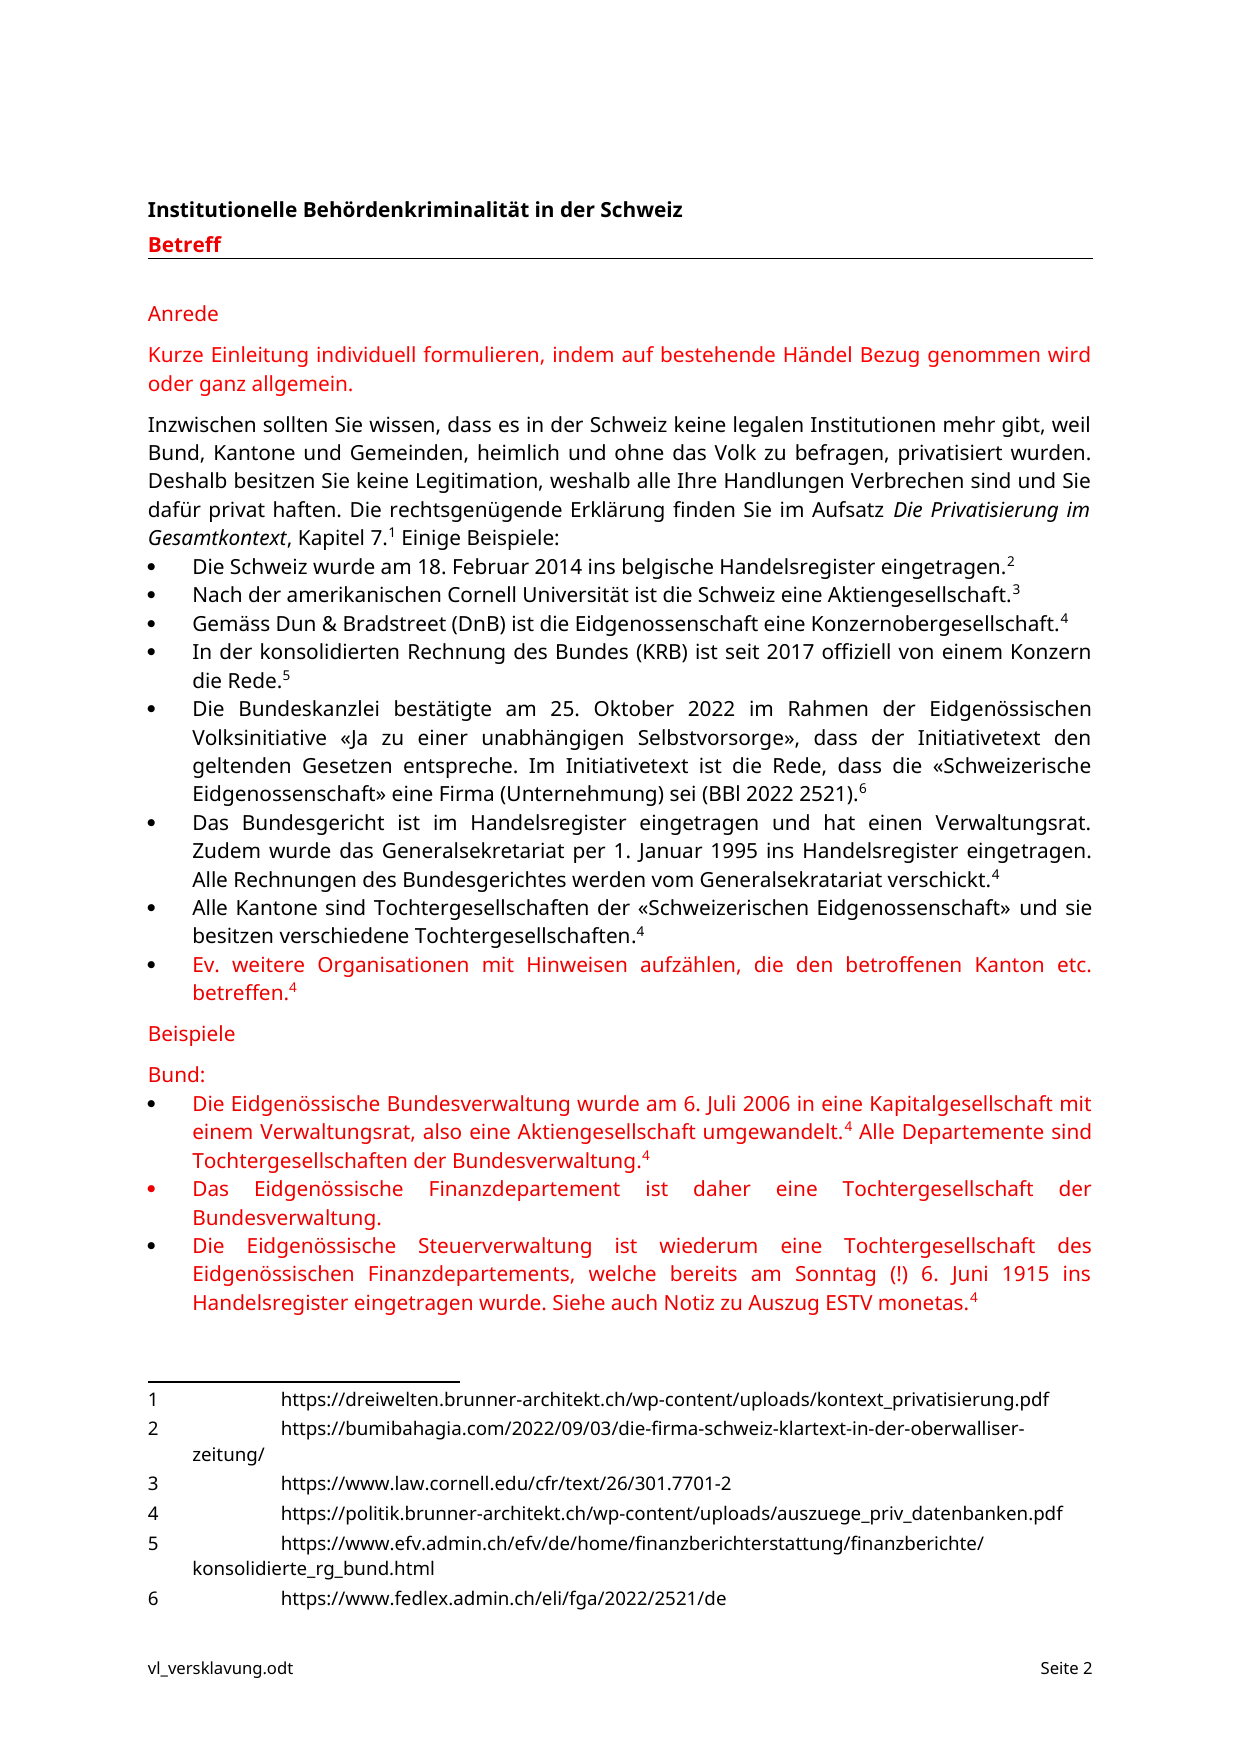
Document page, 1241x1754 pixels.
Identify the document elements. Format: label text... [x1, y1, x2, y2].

list https://www.law.cornell.edu/cfr/text/26/301.7701-2 [148, 1471, 1092, 1496]
list Das Bundesgericht ist im Handelsregister eingetragen und hat einen Verwaltungsrat. Zudem wurde das Generalsekretariat per 1. Januar 1995 ins Handelsregister eingetragen. Alle Rechnungen des Bundesgerichtes werden vom Generalsekratariat verschickt.4 [148, 808, 1092, 893]
list Die Eidgenössische Bundesverwaltung wurde am 6. Juli 2006 in eine Kapitalgesellschaft mit einem Verwaltungsrat, also eine Aktiengesellschaft umgewandelt.4 Alle Departemente sind Tochtergesellschaften der Bundesverwaltung.4 [148, 1089, 1092, 1174]
table_cell [148, 259, 1092, 299]
table_cell Betreff [148, 224, 1092, 258]
text Bund: [148, 1060, 1092, 1089]
list In der konsolidierten Rechnung des Bundes (KRB) ist seit 2017 offiziell von einem Konzern die Rede. [148, 637, 1092, 694]
text Inzwischen sollten Sie wissen, dass es in der Schweiz keine legalen Institutionen mehr gibt, weil Bund, Kantone und Gemeinden, heimlich und ohne das Volk zu befragen, privatisiert wurden. Deshalb besitzen Sie keine Legitimation, weshalb alle Ihre Handlungen Verbrechen sind und Sie dafür privat haften. Die rechtsgenügende Erklärung finden Sie im Aufsatz Die Privatisierung im Gesamtkontext, Kapitel 7. Einige Beispiele: [148, 410, 1092, 552]
list Das Eidgenössische Finanzdepartement ist daher eine Tochtergesellschaft der Bundesverwaltung. [148, 1174, 1092, 1231]
list https://bumibahagia.com/2022/09/03/die-firma-schweiz-klartext-in-der-oberwalliser-zeitung/ [148, 1416, 1092, 1467]
list Nach der amerikanischen Cornell Universität ist die Schweiz eine Aktiengesellschaft. [148, 580, 1092, 609]
text Kurze Einleitung individuell formulieren, indem auf bestehende Händel Bezug genommen wird oder ganz allgemein. [148, 340, 1092, 397]
list https://www.efv.admin.ch/efv/de/home/finanzberichterstattung/finanzberichte/konsolidierte_rg_bund.html [148, 1530, 1092, 1581]
list Gemäss Dun & Bradstreet (DnB) ist die Eidgenossenschaft eine Konzernobergesellschaft. [148, 609, 1092, 637]
list Die Schweiz wurde am 18. Februar 2014 ins belgische Handelsregister eingetragen. [148, 552, 1092, 580]
list Ev. weitere Organisationen mit Hinweisen aufzählen, die den betroffenen Kanton etc. betreffen.4 [148, 950, 1092, 1007]
table_header Institutionelle Behördenkriminalität in der Schweiz [148, 189, 1092, 223]
list Die Eidgenössische Steuerverwaltung ist wiederum eine Tochtergesellschaft des Eidgenössischen Finanzdepartements, welche bereits am Sonntag (!) 6. Juni 1915 ins Handelsregister eingetragen wurde. Siehe auch Notiz zu Auszug ESTV monetas.4 [148, 1231, 1092, 1316]
table_header Anrede [148, 300, 1092, 328]
list Die Bundeskanzlei bestätigte am 25. Oktober 2022 im Rahmen der Eidgenössischen Volksinitiative «Ja zu einer unabhängigen Selbstvorsorge», dass der Initiativetext den geltenden Gesetzen entspreche. Im Initiativetext ist die Rede, dass die «Schweizerische Eidgenossenschaft» eine Firma (Unternehmung) sei (BBl 2022 2521). [148, 694, 1092, 808]
list Alle Kantone sind Tochtergesellschaften der «Schweizerischen Eidgenossenschaft» und sie besitzen verschiedene Tochtergesellschaften.4 [148, 893, 1092, 950]
list https://www.fedlex.admin.ch/eli/fga/2022/2521/de [148, 1585, 1092, 1611]
text https://dreiwelten.brunner-architekt.ch/wp-content/uploads/kontext_privatisierung.pdf [148, 1386, 1092, 1411]
list https://politik.brunner-architekt.ch/wp-content/uploads/auszuege_priv_datenbanken.pdf [148, 1500, 1092, 1526]
text Beispiele [148, 1019, 1092, 1048]
